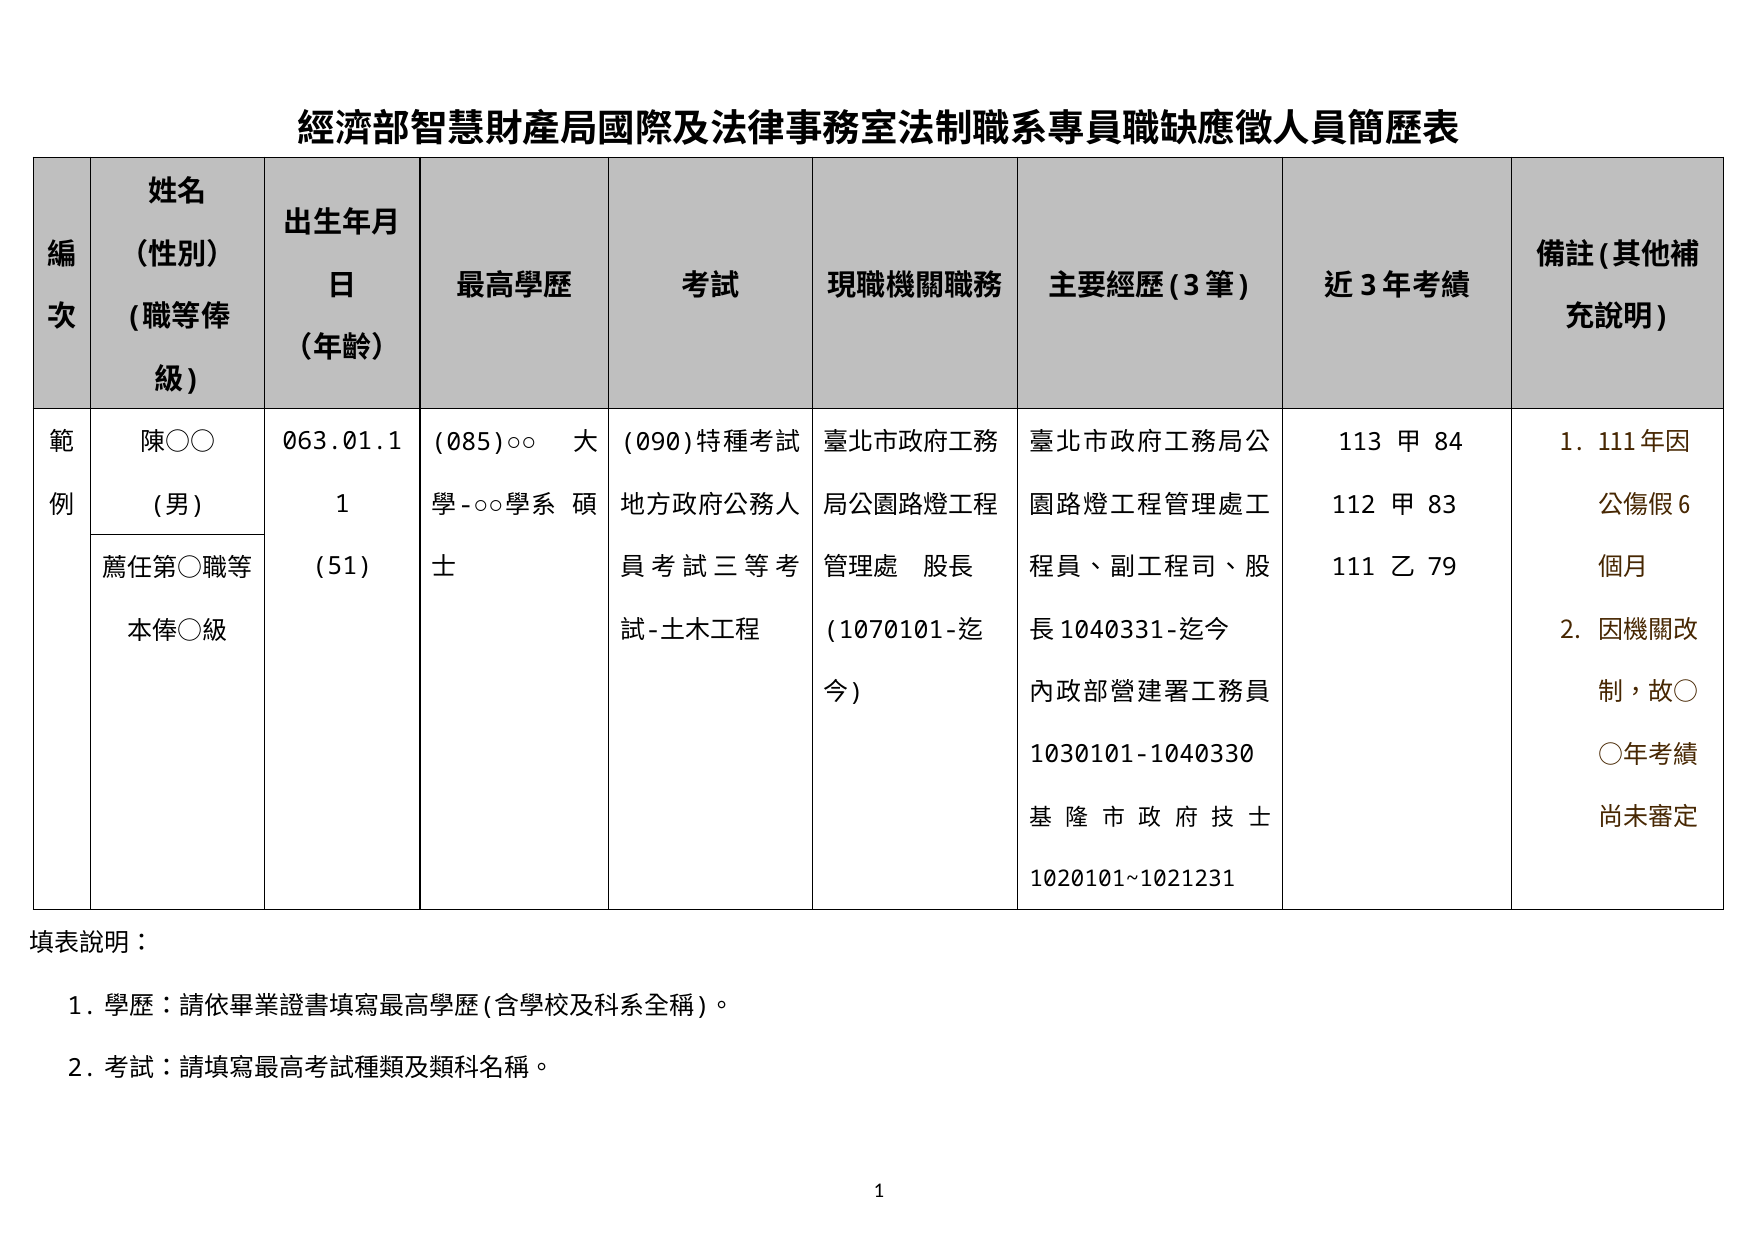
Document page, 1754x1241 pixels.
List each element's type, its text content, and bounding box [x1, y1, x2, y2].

table_cell 陳○○ (男) [91, 409, 264, 534]
table_header 最高學歷 [421, 158, 608, 408]
text 經濟部智慧財產局國際及法律事務室法制職系專員職缺應徵人員簡歷表 [29, 94, 1727, 157]
table_cell 薦任第○職等 本俸○級 [91, 535, 264, 909]
table_header 近3年考績 [1283, 158, 1511, 408]
list 學歷：請依畢業證書填寫最高學歷(含學校及科系全稱)。 [67, 972, 1727, 1035]
list 考試：請填寫最高考試種類及類科名稱。 [67, 1035, 1727, 1097]
table_header 現職機關職務 [813, 158, 1017, 408]
table_cell 111年因公傷假6個月 因機關改制，故○○年考績尚未審定 [1512, 409, 1723, 909]
table_header 姓名 （性別） (職等俸級) [91, 158, 264, 408]
table_cell 範例 [34, 409, 90, 909]
table_cell 臺北市政府工務局公園路燈工程管理處 股長(1070101-迄今) [813, 409, 1017, 909]
table_cell (090)特種考試地方政府公務人員考試三等考試-土木工程 [609, 409, 812, 909]
text 填表說明： [29, 910, 1727, 972]
table_cell 臺北市政府工務局公園路燈工程管理處工程員、副工程司、股長1040331-迄今 內政部營建署工務員1030101-1040330 基隆市政府技士1020101~1021231 [1018, 409, 1282, 909]
table_header 考試 [609, 158, 812, 408]
table_header 出生年月日 （年齡） [265, 158, 419, 408]
table_cell (085)○○大學-○○學系 碩士 [421, 409, 608, 909]
table_header 主要經歷(3筆) [1018, 158, 1282, 408]
table_cell 113 甲 84 112 甲 83 111 乙 79 [1283, 409, 1511, 909]
table_header 備註(其他補充說明) [1512, 158, 1723, 408]
table_header 編次 [34, 158, 90, 408]
table_cell 063.01.11 (51) [265, 409, 419, 909]
